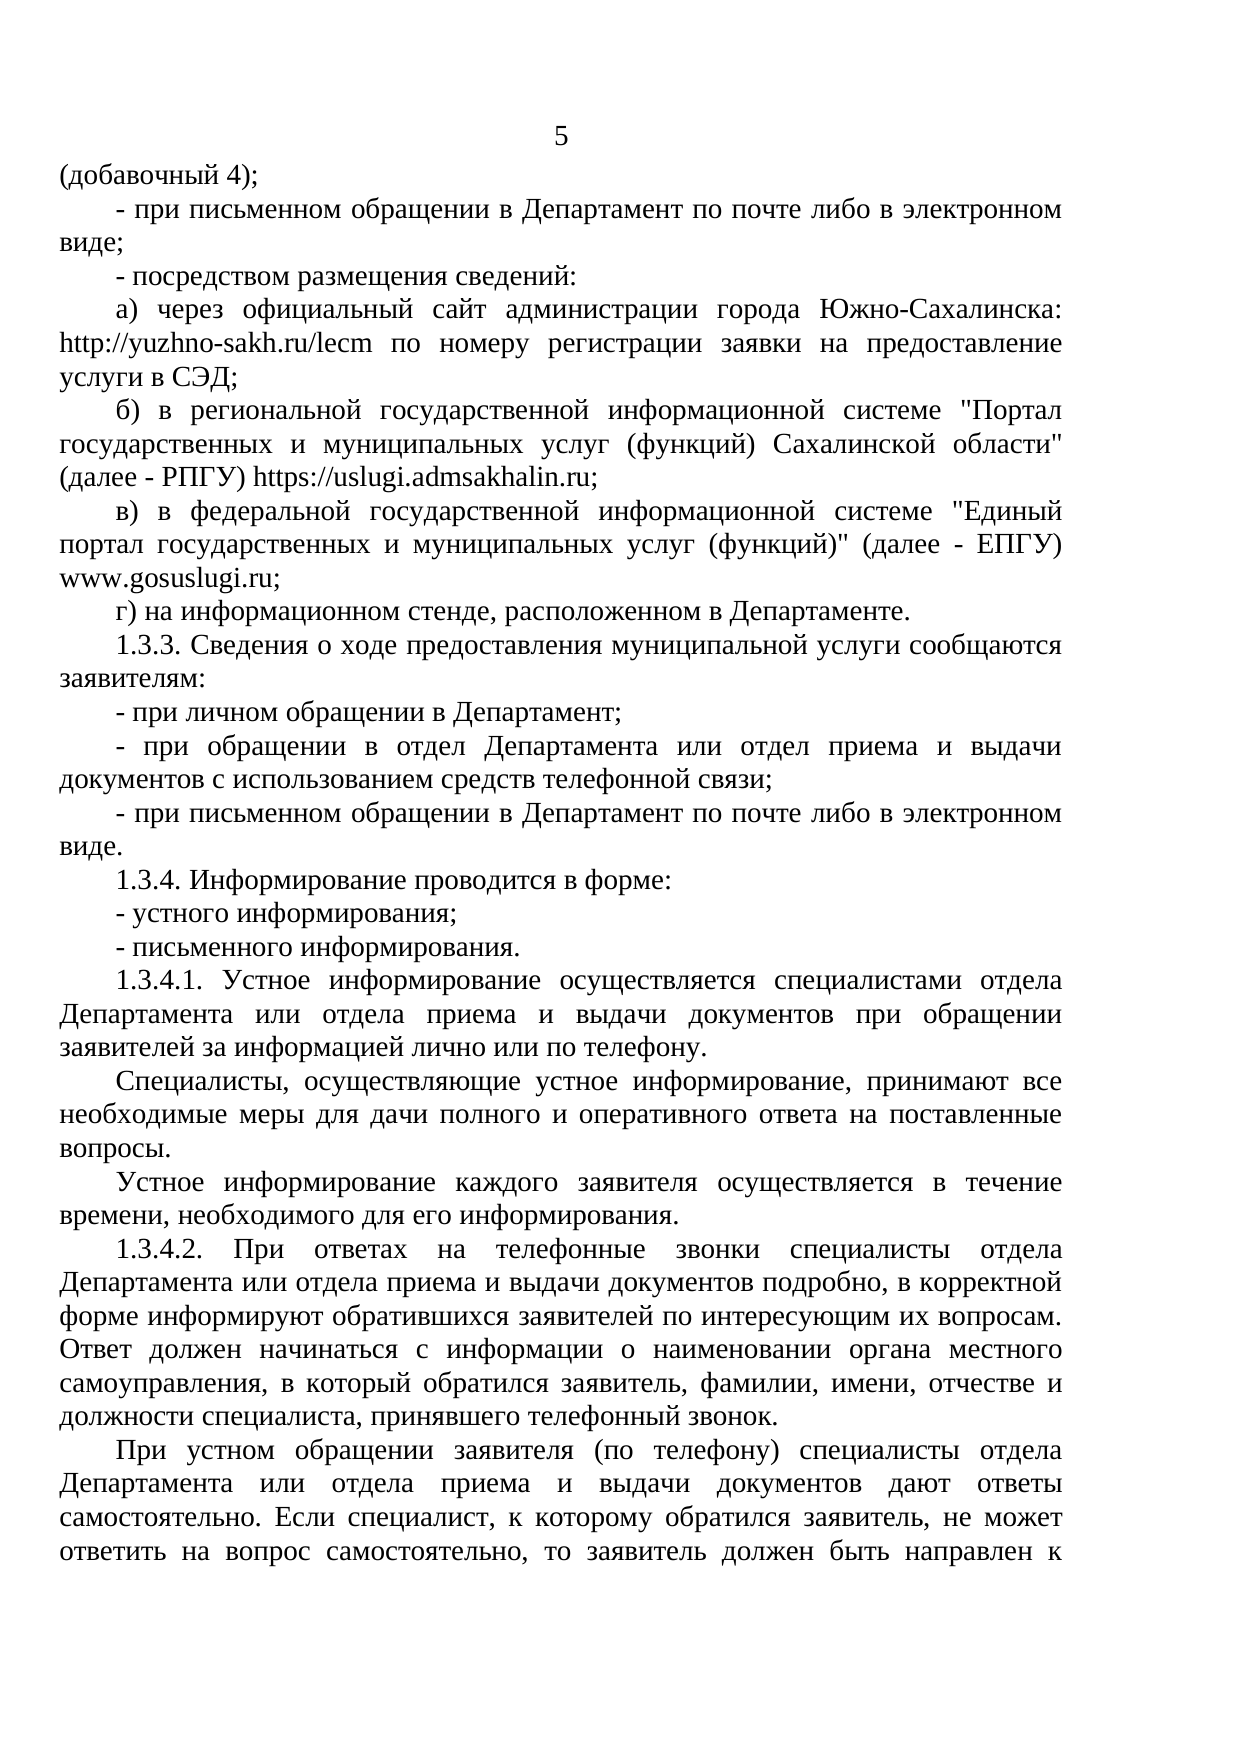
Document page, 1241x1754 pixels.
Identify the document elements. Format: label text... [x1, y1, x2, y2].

text б) в региональной государственной информационной системе "Портал государственных и муниципальных услуг (функций) Сахалинской области" (далее - РПГУ) https://uslugi.admsakhalin.ru; [59, 392, 1063, 493]
text г) на информационном стенде, расположенном в Департаменте. [59, 594, 1063, 627]
text При устном обращении заявителя (по телефону) специалисты отдела Департамента или отдела приема и выдачи документов дают ответы самостоятельно. Если специалист, к которому обратился заявитель, не может ответить на вопрос самостоятельно, то заявитель должен быть направлен к [59, 1432, 1063, 1566]
text - при личном обращении в Департамент; [59, 694, 1063, 728]
text - письменного информирования. [59, 929, 1063, 963]
text в) в федеральной государственной информационной системе "Единый портал государственных и муниципальных услуг (функций)" (далее - ЕПГУ) www.gosuslugi.ru; [59, 493, 1063, 594]
text (добавочный 4); [59, 158, 1063, 191]
text Устное информирование каждого заявителя осуществляется в течение времени, необходимого для его информирования. [59, 1164, 1063, 1231]
text 1.3.4. Информирование проводится в форме: [59, 862, 1063, 896]
text 1.3.4.1. Устное информирование осуществляется специалистами отдела Департамента или отдела приема и выдачи документов при обращении заявителей за информацией лично или по телефону. [59, 963, 1063, 1063]
text - устного информирования; [59, 896, 1063, 929]
text - при обращении в отдел Департамента или отдел приема и выдачи документов с использованием средств телефонной связи; [59, 728, 1063, 795]
text Специалисты, осуществляющие устное информирование, принимают все необходимые меры для дачи полного и оперативного ответа на поставленные вопросы. [59, 1063, 1063, 1164]
text - при письменном обращении в Департамент по почте либо в электронном виде; [59, 191, 1063, 258]
text - посредством размещения сведений: [59, 258, 1063, 292]
text 1.3.3. Сведения о ходе предоставления муниципальной услуги сообщаются заявителям: [59, 627, 1063, 694]
text а) через официальный сайт администрации города Южно-Сахалинска: http://yuzhno-sakh.ru/lecm по номеру регистрации заявки на предоставление услуги в СЭД; [59, 292, 1063, 392]
text - при письменном обращении в Департамент по почте либо в электронном виде. [59, 795, 1063, 862]
text 1.3.4.2. При ответах на телефонные звонки специалисты отдела Департамента или отдела приема и выдачи документов подробно, в корректной форме информируют обратившихся заявителей по интересующим их вопросам. Ответ должен начинаться с информации о наименовании органа местного самоуправления, в который обратился заявитель, фамилии, имени, отчестве и должности специалиста, принявшего телефонный звонок. [59, 1231, 1063, 1432]
